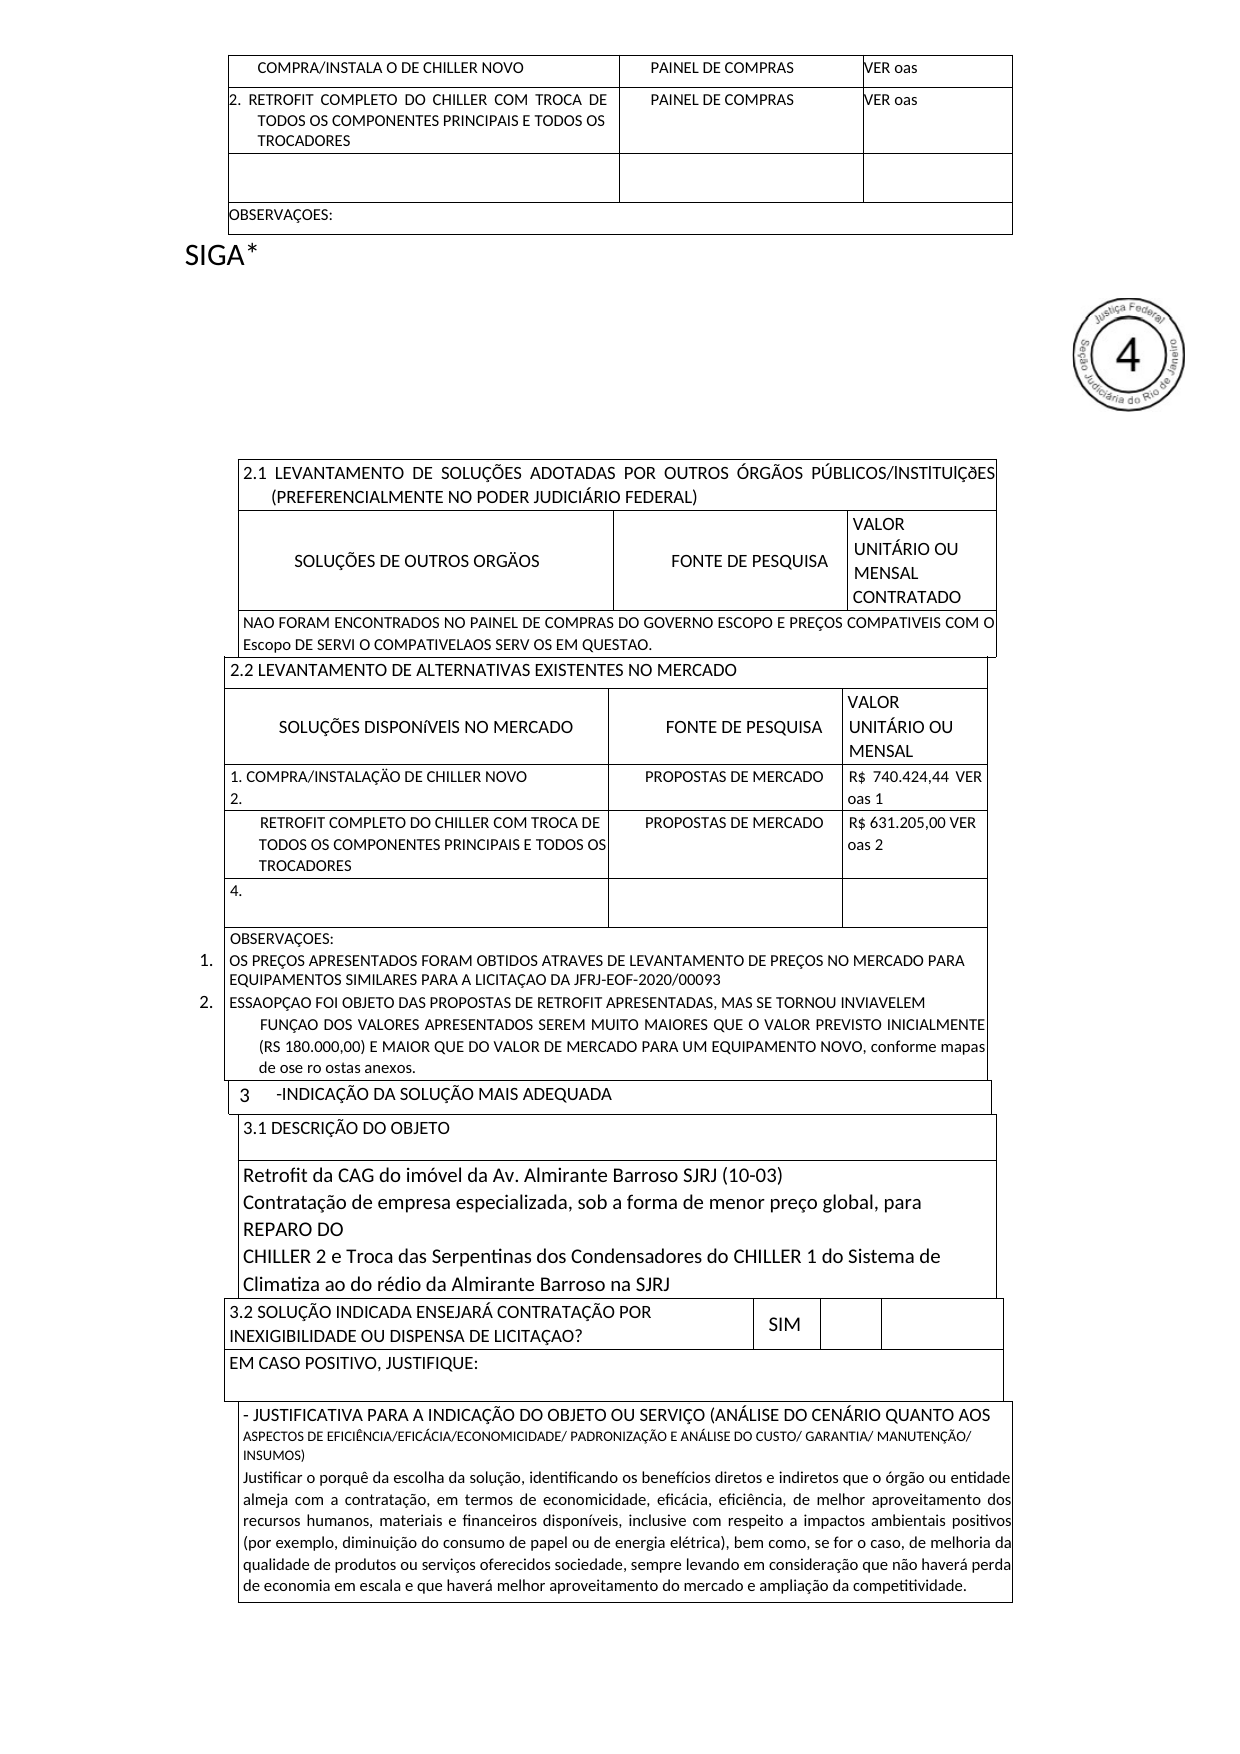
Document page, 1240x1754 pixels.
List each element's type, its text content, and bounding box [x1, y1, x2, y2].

table_cell FONTE DE PESQUISA [609, 689, 842, 764]
table_cell [1003, 1080, 1008, 1114]
table_cell [229, 510, 233, 610]
table_cell [1003, 610, 1008, 656]
table_cell RETROFIT COMPLETO DO CHILLER COM TROCA DE TODOS OS COMPONENTES PRINCIPAIS E TODOS OS TROCADORES [225, 811, 608, 878]
table_cell [1008, 810, 1013, 878]
table_cell [1003, 656, 1008, 688]
table_cell [1008, 1298, 1013, 1349]
table_cell [224, 153, 228, 202]
table_cell [996, 878, 1003, 926]
table_cell [224, 1081, 228, 1114]
table_cell [224, 55, 228, 87]
table_cell [1003, 764, 1008, 810]
table_cell [997, 1114, 1003, 1160]
table_cell [1004, 1349, 1008, 1401]
table_cell PAINEL DE COMPRAS [620, 88, 863, 152]
table_cell [229, 154, 619, 202]
table_cell [1008, 1114, 1013, 1160]
table_header [233, 459, 238, 510]
table_header [229, 459, 233, 510]
table_cell OBSERVAÇOES: [229, 203, 1012, 234]
table_cell [997, 610, 1003, 656]
table_cell 3.1 DESCRIÇÃO DO OBJETO [239, 1115, 996, 1160]
table_cell VER oas [864, 56, 1012, 87]
table_cell [224, 87, 228, 152]
table_cell [224, 610, 229, 656]
table_cell [997, 510, 1003, 610]
table_cell - JUSTIFICATIVA PARA A INDICAÇÃO DO OBJETO OU SERVIÇO (ANÁLISE DO CENÁRIO QUANTO AOS ASPECTOS DE EFICIÊNCIA/EFICÁCIA/ECONOMICIDADE/ PADRONIZAÇÃO E ANÁLISE DO CUSTO/ GARANTIA/ MANUTENÇÃO/ INSUMOS) Justificar o porquê da escolha da solução, identificando os benefícios diretos e indiretos que o órgão ou entidade almeja com a contratação, em termos de economicidade, eficácia, eficiência, de melhor aproveitamento dos recursos humanos, materiais e financeiros disponíveis, inclusive com respeito a impactos ambientais positivos (por exemplo, diminuição do consumo de papel ou de energia elétrica), bem como, se for o caso, de melhoria da qualidade de produtos ou serviços oferecidos sociedade, sempre levando em consideração que não haverá perda de economia em escala e que haverá melhor aproveitamento do mercado e ampliação da competitividade. [239, 1402, 1012, 1601]
table_cell 3.2 SOLUÇÃO INDICADA ENSEJARÁ CONTRATAÇÃO POR INEXIGIBILIDADE OU DISPENSA DE LICITAÇAO? [225, 1299, 753, 1349]
table_cell [821, 1299, 881, 1349]
table_cell PROPOSTAS DE MERCADO [609, 765, 842, 810]
table_cell [229, 1402, 233, 1601]
table_cell 1. COMPRA/INSTALAÇÄO DE CHILLER NOVO 2. [225, 765, 608, 810]
table_cell EM CASO POSITIVO, JUSTIFIQUE: [225, 1350, 1003, 1401]
table_cell 4. [225, 879, 608, 926]
table_cell R$ 740.424,44 VER oas 1 [843, 765, 987, 810]
table_cell [991, 764, 996, 810]
table_cell [229, 610, 233, 656]
table_cell [997, 1160, 1003, 1298]
table_cell [1008, 610, 1013, 656]
table_cell [224, 1114, 229, 1160]
table_cell SIM [754, 1299, 820, 1349]
table_cell [1003, 810, 1008, 878]
table_cell 3 [229, 1081, 271, 1114]
table_cell [1003, 1114, 1008, 1160]
table_header 2.1 LEVANTAMENTO DE SOLUÇÕES ADOTADAS POR OUTROS ÓRGÃOS PÚBLICOS/lNSTlTUlÇðES (PREFERENCIALMENTE NO PODER JUDICIÁRIO FEDERAL) [239, 460, 996, 510]
table_cell [1008, 764, 1013, 810]
table_cell [996, 926, 1003, 1080]
table_cell [1008, 1349, 1013, 1401]
table_cell [233, 1115, 238, 1160]
table_cell [1008, 688, 1013, 764]
table_cell [224, 1160, 229, 1298]
table_cell VALOR UNITÁRIO OU MENSAL [843, 689, 987, 764]
table_cell [1003, 1160, 1008, 1298]
table_cell [996, 764, 1003, 810]
table_cell [1008, 1160, 1013, 1298]
table_cell [233, 1402, 238, 1601]
table_cell [996, 688, 1003, 764]
table_cell [1008, 878, 1013, 926]
table_cell [224, 1402, 229, 1601]
table_cell [843, 879, 987, 926]
table_header [1003, 459, 1008, 510]
table_cell Retrofit da CAG do imóvel da Av. Almirante Barroso SJRJ (10-03) Contratação de empresa especializada, sob a forma de menor preço global, para REPARO DO CHILLER 2 e Troca das Serpentinas dos Condensadores do CHILLER 1 do Sistema de Climatiza ao do rédio da Almirante Barroso na SJRJ [239, 1161, 996, 1298]
table_cell SOLUÇÕES DISPONíVElS NO MERCADO [225, 689, 608, 764]
table_cell [229, 1160, 233, 1298]
table_cell [864, 154, 1012, 202]
table_cell [991, 688, 996, 764]
table_header [1008, 459, 1013, 510]
table_cell [609, 879, 842, 926]
table_header [997, 459, 1003, 510]
table_cell [996, 1080, 1003, 1114]
table_cell [996, 810, 1003, 878]
table_cell [1008, 510, 1013, 610]
table_cell [233, 510, 238, 610]
table_cell [1004, 1298, 1008, 1349]
table_cell [1008, 656, 1013, 688]
table_cell [992, 1080, 996, 1114]
table_cell -INDICAÇÃO DA SOLUÇÃO MAIS ADEQUADA [271, 1081, 991, 1114]
table_cell [224, 510, 229, 610]
table_cell R$ 631.205,00 VER oas 2 [843, 811, 987, 878]
table_cell 2. RETROFIT COMPLETO DO CHILLER COM TROCA DE TODOS OS COMPONENTES PRINCIPAIS E TODOS OS TROCADORES [229, 88, 619, 152]
table_cell [1008, 1080, 1013, 1114]
table_cell PAINEL DE COMPRAS [620, 56, 863, 87]
table_cell [233, 610, 238, 656]
table_cell [996, 656, 1003, 688]
table_cell [1003, 688, 1008, 764]
table_cell [882, 1299, 1003, 1349]
table_cell 2.2 LEVANTAMENTO DE ALTERNATIVAS EXISTENTES NO MERCADO [225, 658, 987, 688]
table_cell [991, 926, 996, 1080]
table_cell COMPRA/INSTALA O DE CHILLER NOVO [229, 56, 619, 87]
table_cell VALOR UNITÁRIO OU MENSAL CONTRATADO [848, 511, 996, 610]
table_cell [1008, 926, 1013, 1080]
table_cell [233, 1160, 238, 1298]
table_cell [224, 202, 228, 234]
table_cell [229, 1115, 233, 1160]
table_cell FONTE DE PESQUISA [614, 511, 847, 610]
table_cell [1003, 878, 1008, 926]
table_cell [991, 878, 996, 926]
table_cell OBSERVAÇOES: OS PREÇOS APRESENTADOS FORAM OBTIDOS ATRAVES DE LEVANTAMENTO DE PREÇOS NO MERCADO PARA EQUIPAMENTOS SIMILARES PARA A LICITAÇAO DA JFRJ-EOF-2020/00093 ESSAOPÇAO FOI OBJETO DAS PROPOSTAS DE RETROFIT APRESENTADAS, MAS SE TORNOU INVIAVELEM FUNÇAO DOS VALORES APRESENTADOS SEREM MUITO MAIORES QUE O VALOR PREVISTO INICIALMENTE (RS 180.000,00) E MAIOR QUE DO VALOR DE MERCADO PARA UM EQUIPAMENTO NOVO, conforme mapas de ose ro ostas anexos. [225, 928, 987, 1080]
subtitle SIGA* [184, 234, 1193, 273]
table_header [224, 459, 229, 510]
table_cell SOLUÇÕES DE OUTROS ORGÄOS [239, 511, 613, 610]
table_cell NAO FORAM ENCONTRADOS NO PAINEL DE COMPRAS DO GOVERNO ESCOPO E PREÇOS COMPATIVEIS COM O Escopo DE SERVI O COMPATIVELAOS SERV OS EM QUESTAO. [239, 611, 996, 656]
table_cell PROPOSTAS DE MERCADO [609, 811, 842, 878]
table_cell VER oas [864, 88, 1012, 152]
table_cell [991, 658, 996, 688]
table_cell [1003, 510, 1008, 610]
table_cell [991, 810, 996, 878]
table_cell [1003, 926, 1008, 1080]
table_cell [620, 154, 863, 202]
